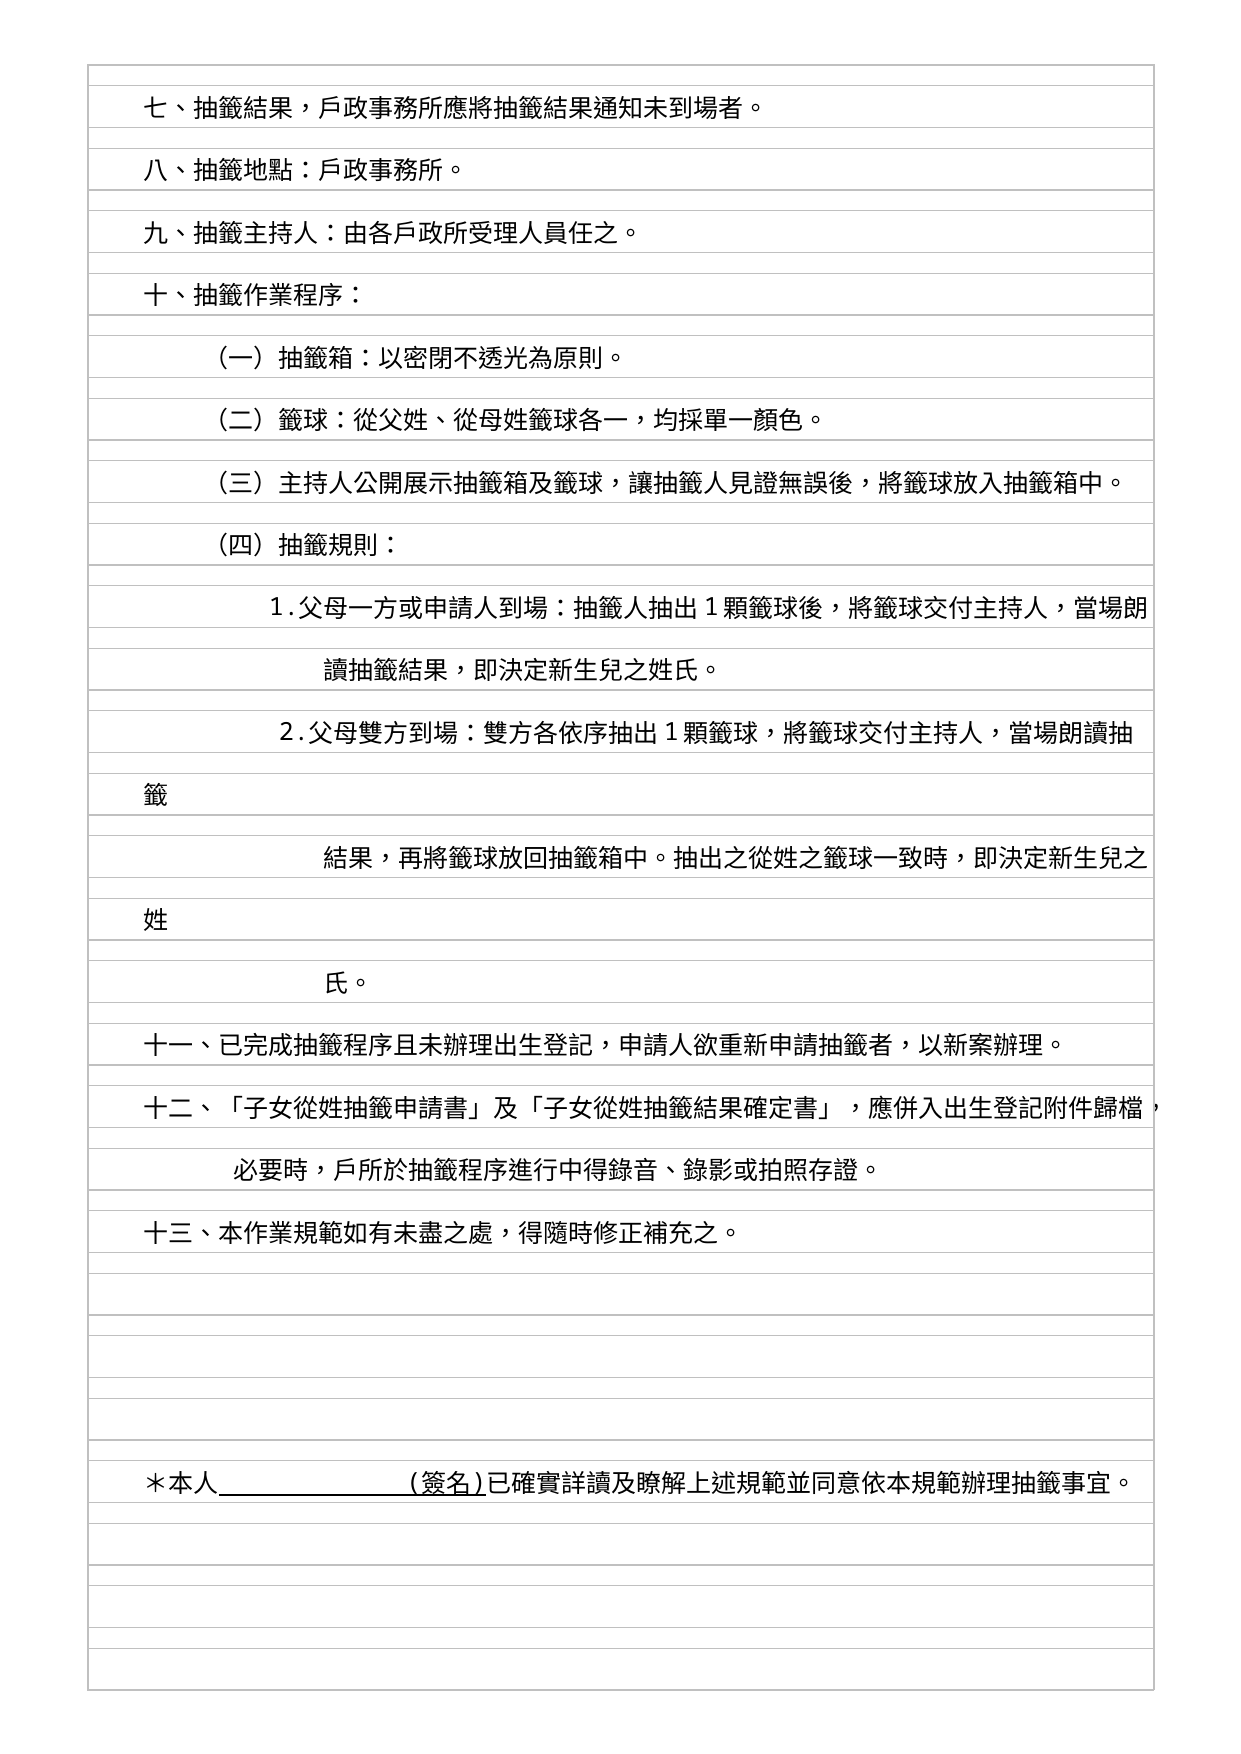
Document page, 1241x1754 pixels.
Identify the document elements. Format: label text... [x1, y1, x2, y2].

text [144, 441, 1153, 460]
text 十二、「子女從姓抽籤申請書」及「子女從姓抽籤結果確定書」，應併入出生登記附件歸檔， [144, 1066, 1153, 1085]
text [144, 1128, 1153, 1148]
text [144, 691, 1153, 710]
text [144, 66, 1153, 85]
text [144, 191, 1153, 210]
text （一）抽籤箱：以密閉不透光為原則。 [144, 336, 1153, 377]
text 十一、已完成抽籤程序且未辦理出生登記，申請人欲重新申請抽籤者，以新案辦理。 [144, 1024, 1153, 1064]
text 八、抽籤地點：戶政事務所。 [144, 149, 1153, 189]
text 必要時，戶所於抽籤程序進行中得錄音、錄影或拍照存證。 [144, 1149, 1153, 1189]
text [144, 566, 1153, 585]
text 籤 [144, 774, 1153, 814]
text 1.父母一方或申請人到場：抽籤人抽出1顆籤球後，將籤球交付主持人，當場朗 [144, 586, 1153, 627]
text 姓 [144, 899, 1153, 939]
text [144, 503, 1153, 523]
text [144, 941, 1153, 960]
text [144, 378, 1153, 398]
text [144, 628, 1153, 648]
text 九、抽籤主持人：由各戶政所受理人員任之。 [144, 211, 1153, 252]
text 十二、「子女從姓抽籤申請書」及「子女從姓抽籤結果確定書」，應併入出生登記附件歸檔， [144, 1086, 1153, 1127]
text 七、抽籤結果，戶政事務所應將抽籤結果通知未到場者。 [144, 86, 1153, 127]
text [144, 1191, 1153, 1210]
text [144, 816, 1153, 835]
text [144, 1441, 1153, 1460]
text 結果，再將籤球放回抽籤箱中。抽出之從姓之籤球一致時，即決定新生兒之 [144, 836, 1153, 877]
text 讀抽籤結果，即決定新生兒之姓氏。 [144, 649, 1153, 689]
text [144, 753, 1153, 773]
text 十、抽籤作業程序： [144, 274, 1153, 314]
text （二）籤球：從父姓、從母姓籤球各一，均採單一顏色。 [144, 399, 1153, 439]
text 氏。 [144, 961, 1153, 1002]
text 2.父母雙方到場：雙方各依序抽出1顆籤球，將籤球交付主持人，當場朗讀抽 [144, 711, 1153, 752]
text 十三、本作業規範如有未盡之處，得隨時修正補充之。 [144, 1211, 1153, 1252]
text （三）主持人公開展示抽籤箱及籤球，讓抽籤人見證無誤後，將籤球放入抽籤箱中。 [144, 461, 1153, 502]
text [144, 128, 1153, 148]
text [144, 878, 1153, 898]
text [144, 316, 1153, 335]
text [144, 1003, 1153, 1023]
text ＊本人 (簽名)已確實詳讀及瞭解上述規範並同意依本規範辦理抽籤事宜。 [144, 1461, 1153, 1502]
text [144, 253, 1153, 273]
text （四）抽籤規則： [144, 524, 1153, 564]
